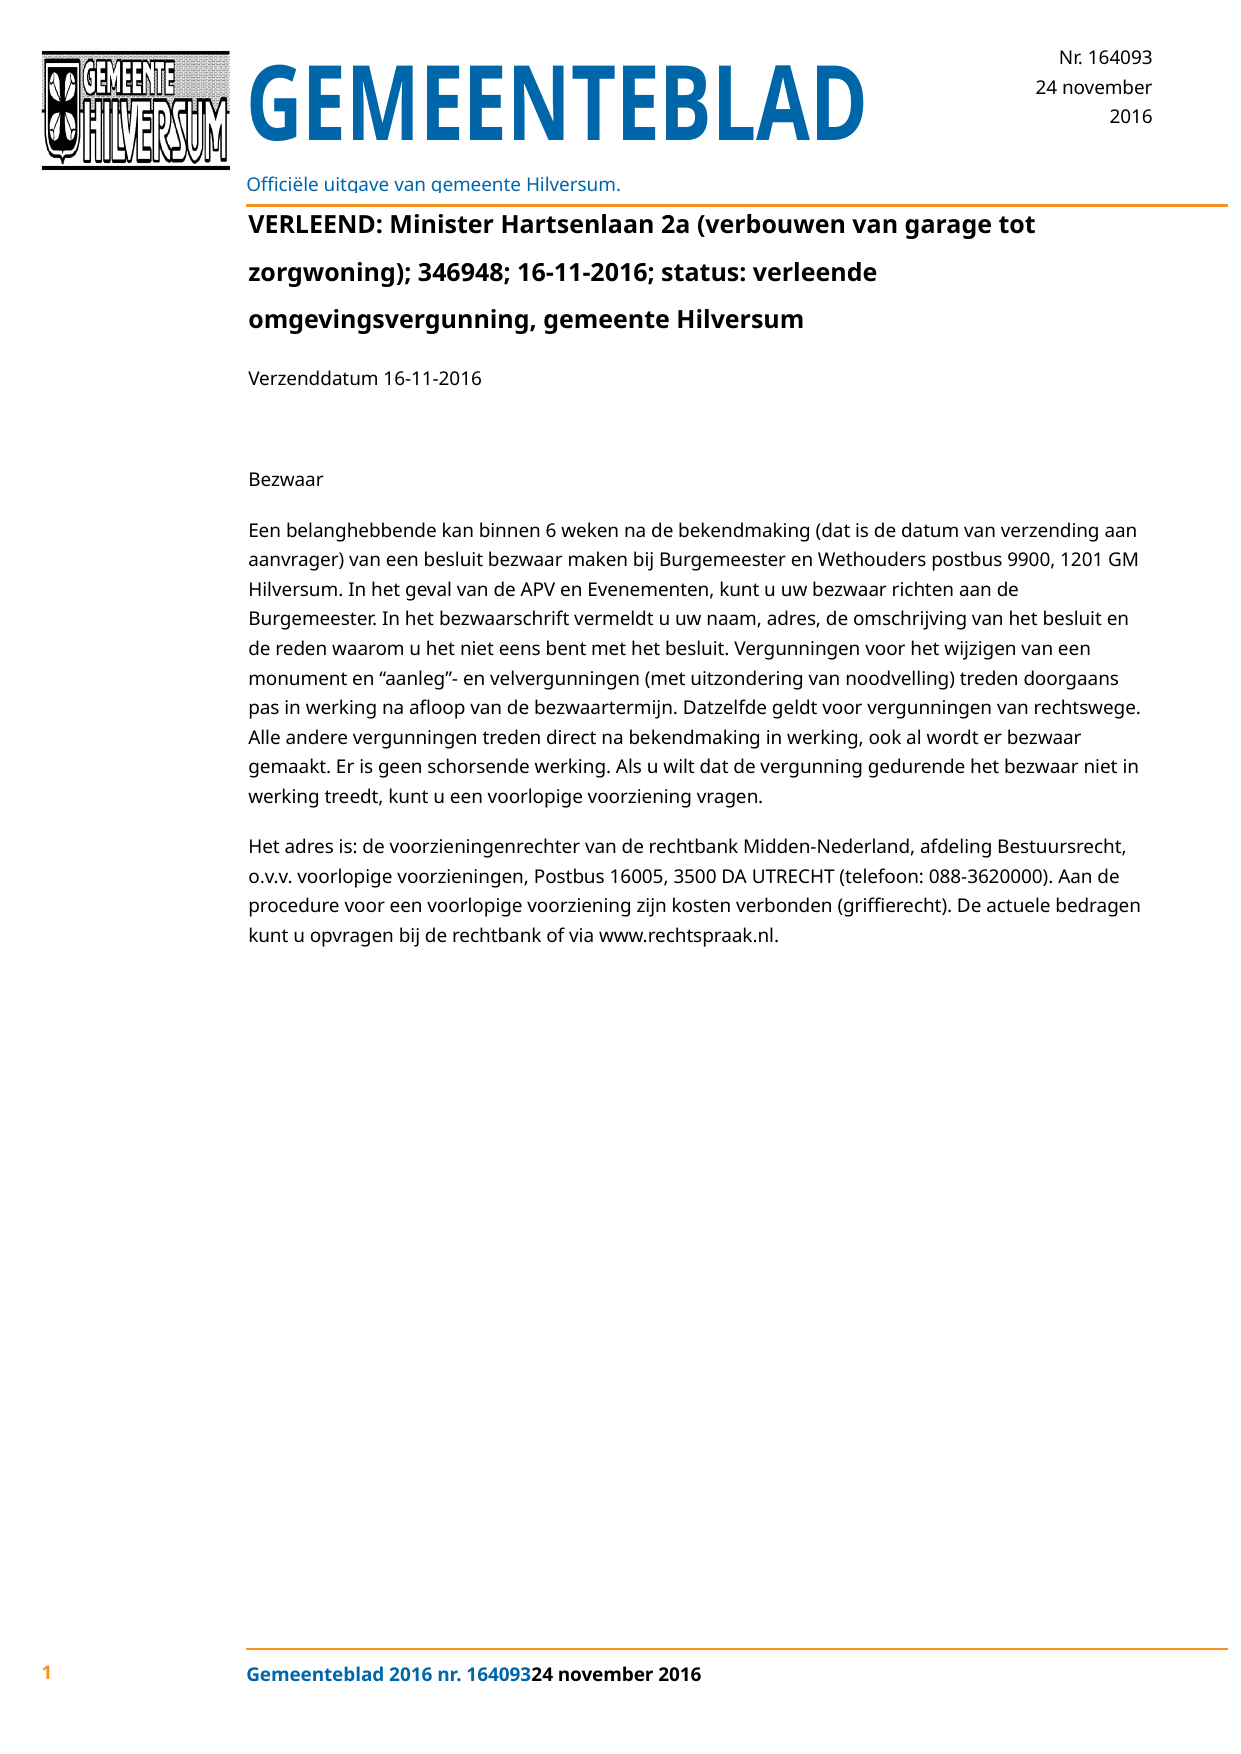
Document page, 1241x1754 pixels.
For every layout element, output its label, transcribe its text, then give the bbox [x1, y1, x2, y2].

picture [41, 47, 231, 172]
text Bezwaar [248, 466, 1152, 492]
text Verzenddatum 16-11-2016 [248, 366, 1152, 391]
text Een belanghebbende kan binnen 6 weken na de bekendmaking (dat is de datum van verzending aan aanvrager) van een besluit bezwaar maken bij Burgemeester en Wethouders postbus 9900, 1201 GM Hilversum. In het geval van de APV en Evenementen, kunt u uw bezwaar richten aan de Burgemeester. In het bezwaarschrift vermeldt u uw naam, adres, de omschrijving van het besluit en de reden waarom u het niet eens bent met het besluit. Vergunningen voor het wijzigen van een monument en “aanleg”- en velvergunningen (met uitzondering van noodvelling) treden doorgaans pas in werking na afloop van de bezwaartermijn. Datzelfde geldt voor vergunningen van rechtswege. Alle andere vergunningen treden direct na bekendmaking in werking, ook al wordt er bezwaar gemaakt. Er is geen schorsende werking. Als u wilt dat de vergunning gedurende het bezwaar niet in werking treedt, kunt u een voorlopige voorziening vragen. [248, 517, 1152, 809]
text VERLEEND: Minister Hartsenlaan 2a (verbouwen van garage tot zorgwoning); 346948; 16-11-2016; status: verleende omgevingsvergunning, gemeente Hilversum [248, 207, 1152, 336]
text Het adres is: de voorzieningenrechter van de rechtbank Midden-Nederland, afdeling Bestuursrecht, o.v.v. voorlopige voorzieningen, Postbus 16005, 3500 DA UTRECHT (telefoon: 088-3620000). Aan de procedure voor een voorlopige voorziening zijn kosten verbonden (griffierecht). De actuele bedragen kunt u opvragen bij de rechtbank of via www.rechtspraak.nl. [248, 833, 1152, 948]
